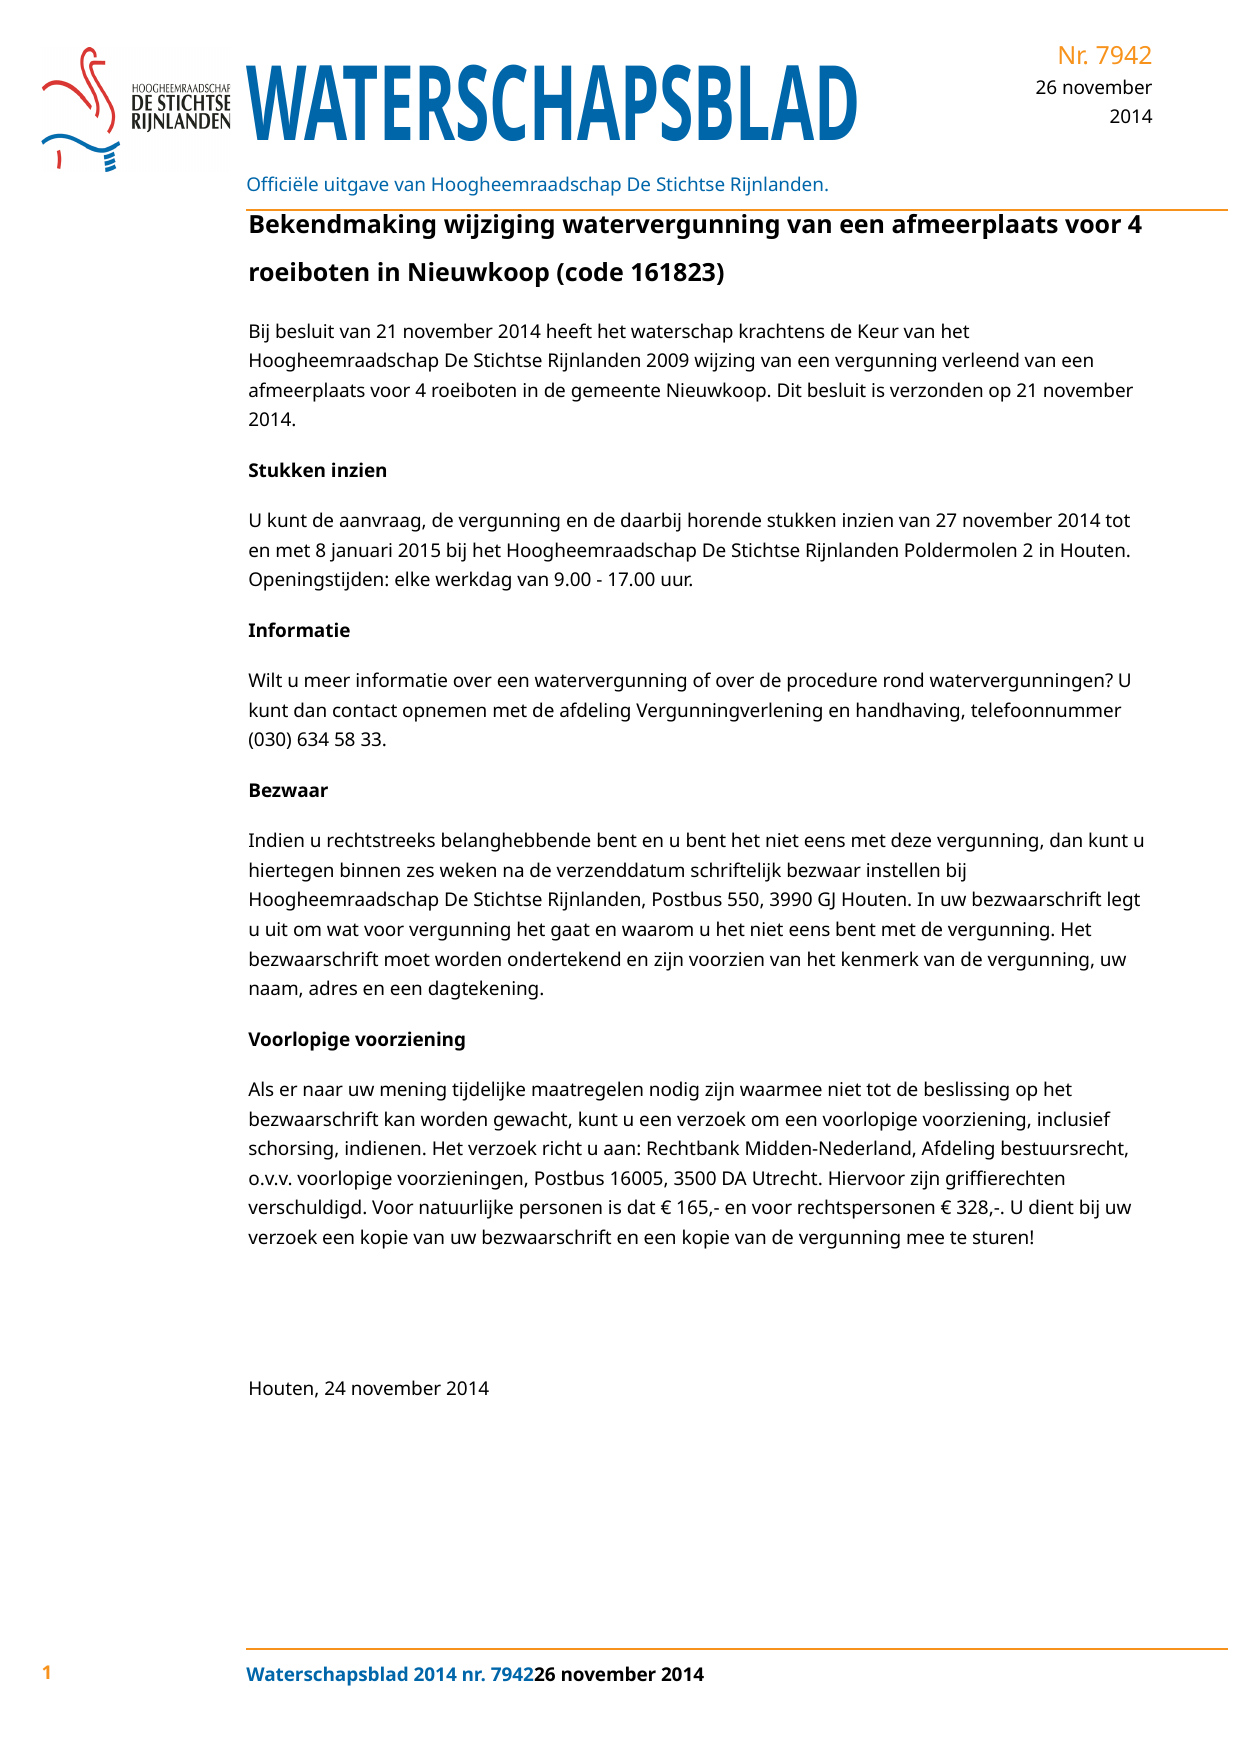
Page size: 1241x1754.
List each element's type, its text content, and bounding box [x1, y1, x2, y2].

text U kunt de aanvraag, de vergunning en de daarbij horende stukken inzien van 27 november 2014 tot en met 8 januari 2015 bij het Hoogheemraadschap De Stichtse Rijnlanden Poldermolen 2 in Houten. Openingstijden: elke werkdag van 9.00 - 17.00 uur. [248, 507, 1152, 592]
text Als er naar uw mening tijdelijke maatregelen nodig zijn waarmee niet tot de beslissing op het bezwaarschrift kan worden gewacht, kunt u een verzoek om een voorlopige voorziening, inclusief schorsing, indienen. Het verzoek richt u aan: Rechtbank Midden-Nederland, Afdeling bestuursrecht, o.v.v. voorlopige voorzieningen, Postbus 16005, 3500 DA Utrecht. Hiervoor zijn griffierechten verschuldigd. Voor natuurlijke personen is dat € 165,- en voor rechtspersonen € 328,-. U dient bij uw verzoek een kopie van uw bezwaarschrift en een kopie van de vergunning mee te sturen! [248, 1076, 1152, 1250]
text Houten, 24 november 2014 [248, 1375, 1152, 1401]
text Indien u rechtstreeks belanghebbende bent en u bent het niet eens met deze vergunning, dan kunt u hiertegen binnen zes weken na de verzenddatum schriftelijk bezwaar instellen bij Hoogheemraadschap De Stichtse Rijnlanden, Postbus 550, 3990 GJ Houten. In uw bezwaarschrift legt u uit om wat voor vergunning het gaat en waarom u het niet eens bent met de vergunning. Het bezwaarschrift moet worden ondertekend en zijn voorzien van het kenmerk van de vergunning, uw naam, adres en een dagtekening. [248, 827, 1152, 1001]
text Informatie [248, 617, 1152, 643]
text Stukken inzien [248, 457, 1152, 483]
picture [41, 47, 231, 172]
text Bekendmaking wijziging watervergunning van een afmeerplaats voor 4 roeiboten in Nieuwkoop (code 161823) [248, 211, 1152, 288]
text Wilt u meer informatie over een watervergunning of over de procedure rond watervergunningen? U kunt dan contact opnemen met de afdeling Vergunningverlening en handhaving, telefoonnummer (030) 634 58 33. [248, 667, 1152, 752]
text Bij besluit van 21 november 2014 heeft het waterschap krachtens de Keur van het Hoogheemraadschap De Stichtse Rijnlanden 2009 wijzing van een vergunning verleend van een afmeerplaats voor 4 roeiboten in de gemeente Nieuwkoop. Dit besluit is verzonden op 21 november 2014. [248, 318, 1152, 432]
text Bezwaar [248, 777, 1152, 803]
text Voorlopige voorziening [248, 1026, 1152, 1052]
